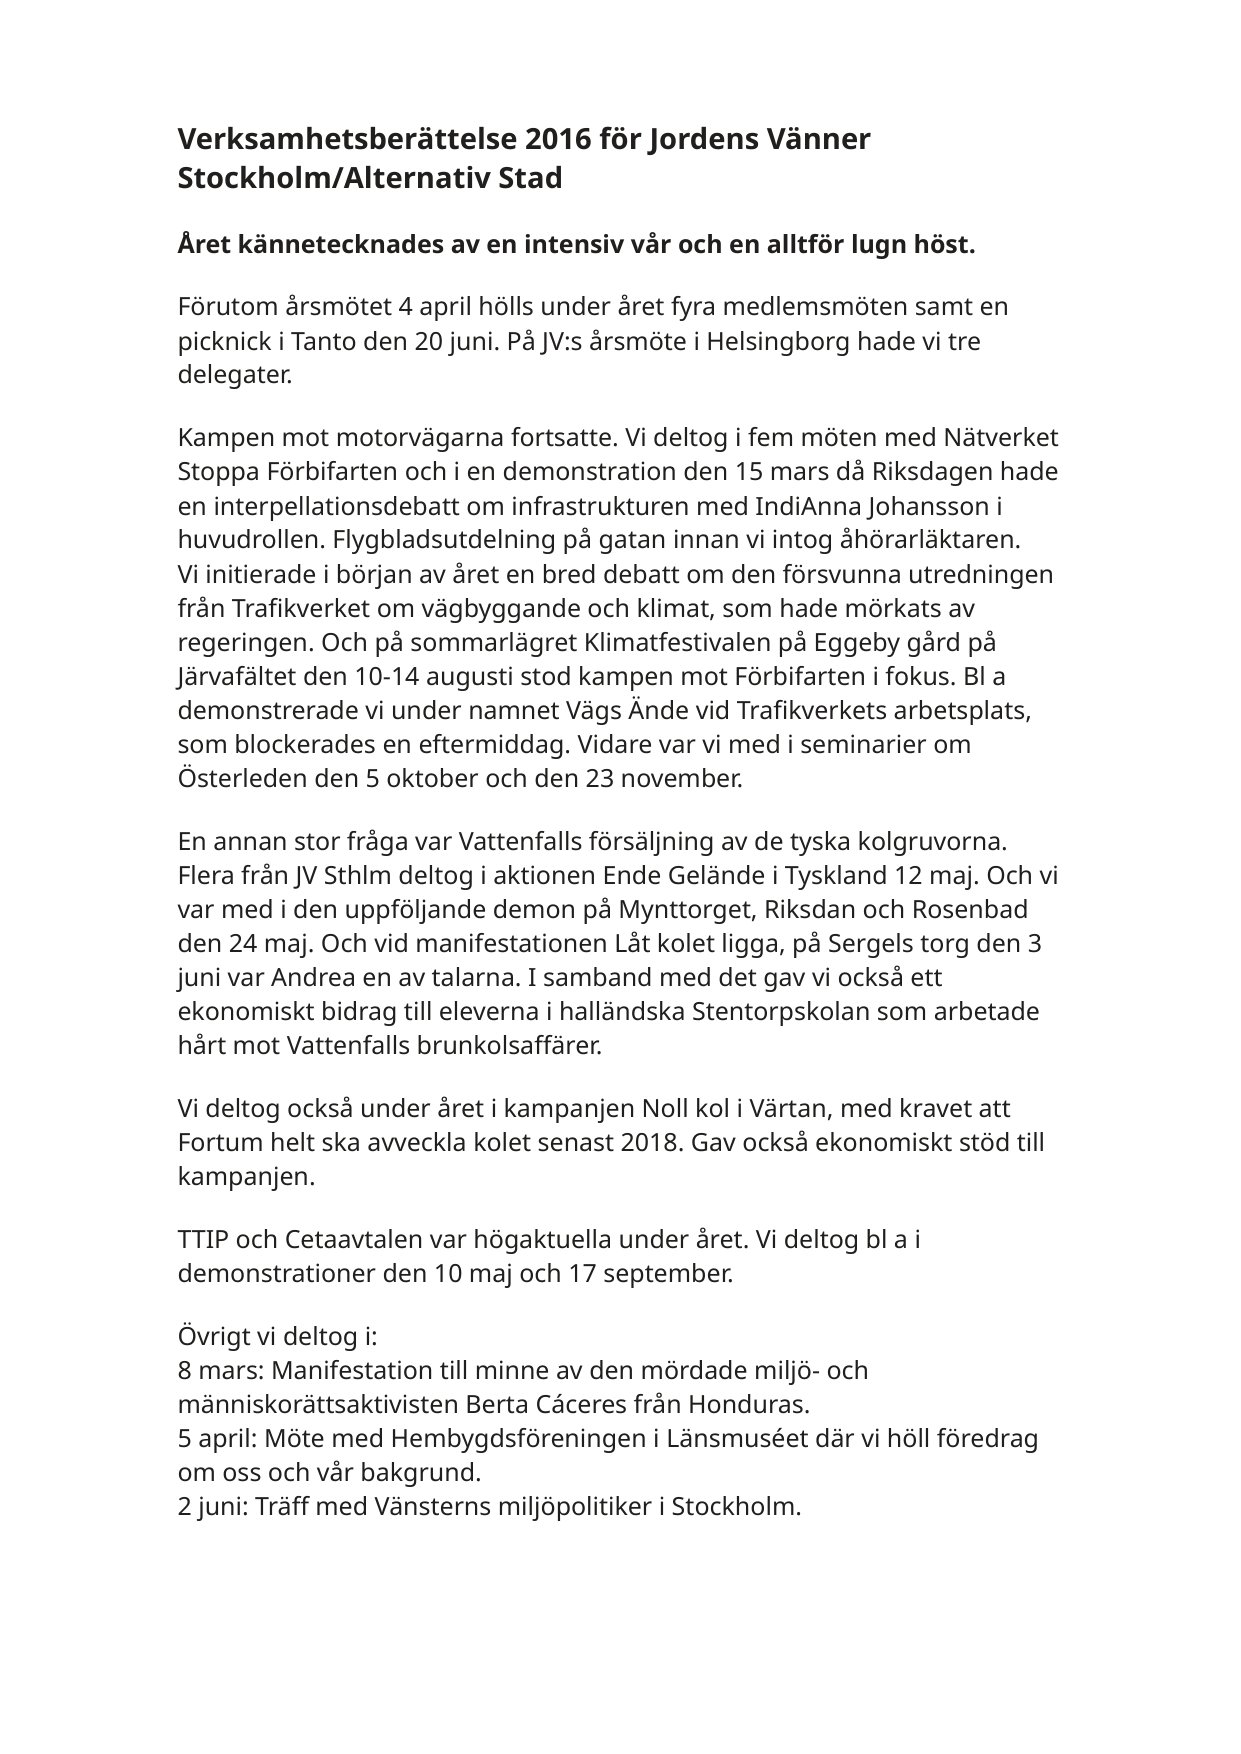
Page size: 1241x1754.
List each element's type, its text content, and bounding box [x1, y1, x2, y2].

text 8 mars: Manifestation till minne av den mördade miljö- och människorättsaktivisten Berta Cáceres från Honduras. [177, 1352, 1063, 1421]
text Vi deltog också under året i kampanjen Noll kol i Värtan, med kravet att Fortum helt ska avveckla kolet senast 2018. Gav också ekonomiskt stöd till kampanjen. [177, 1091, 1063, 1193]
text Övrigt vi deltog i: [177, 1318, 1063, 1352]
text Verksamhetsberättelse 2016 för Jordens Vänner Stockholm/Alternativ Stad [177, 118, 1063, 197]
text 2 juni: Träff med Vänsterns miljöpolitiker i Stockholm. [177, 1489, 1063, 1523]
text Förutom årsmötet 4 april hölls under året fyra medlemsmöten samt en picknick i Tanto den 20 juni. På JV:s årsmöte i Helsingborg hade vi tre delegater. [177, 289, 1063, 391]
text 5 april: Möte med Hembygdsföreningen i Länsmuséet där vi höll föredrag om oss och vår bakgrund. [177, 1421, 1063, 1489]
text TTIP och Cetaavtalen var högaktuella under året. Vi deltog bl a i demonstrationer den 10 maj och 17 september. [177, 1222, 1063, 1290]
text En annan stor fråga var Vattenfalls försäljning av de tyska kolgruvorna. Flera från JV Sthlm deltog i aktionen Ende Gelände i Tyskland 12 maj. Och vi var med i den uppföljande demon på Mynttorget, Riksdan och Rosenbad den 24 maj. Och vid manifestationen Låt kolet ligga, på Sergels torg den 3 juni var Andrea en av talarna. I samband med det gav vi också ett ekonomiskt bidrag till eleverna i halländska Stentorpskolan som arbetade hårt mot Vattenfalls brunkolsaffärer. [177, 823, 1063, 1062]
text Året kännetecknades av en intensiv vår och en alltför lugn höst. [177, 226, 1063, 260]
text Vi initierade i början av året en bred debatt om den försvunna utredningen från Trafikverket om vägbyggande och klimat, som hade mörkats av regeringen. Och på sommarlägret Klimatfestivalen på Eggeby gård på Järvafältet den 10-14 augusti stod kampen mot Förbifarten i fokus. Bl a demonstrerade vi under namnet Vägs Ände vid Trafikverkets arbetsplats, som blockerades en eftermiddag. Vidare var vi med i seminarier om Österleden den 5 oktober och den 23 november. [177, 556, 1063, 795]
text Kampen mot motorvägarna fortsatte. Vi deltog i fem möten med Nätverket Stoppa Förbifarten och i en demonstration den 15 mars då Riksdagen hade en interpellationsdebatt om infrastrukturen med IndiAnna Johansson i huvudrollen. Flygbladsutdelning på gatan innan vi intog åhörarläktaren. [177, 420, 1063, 556]
